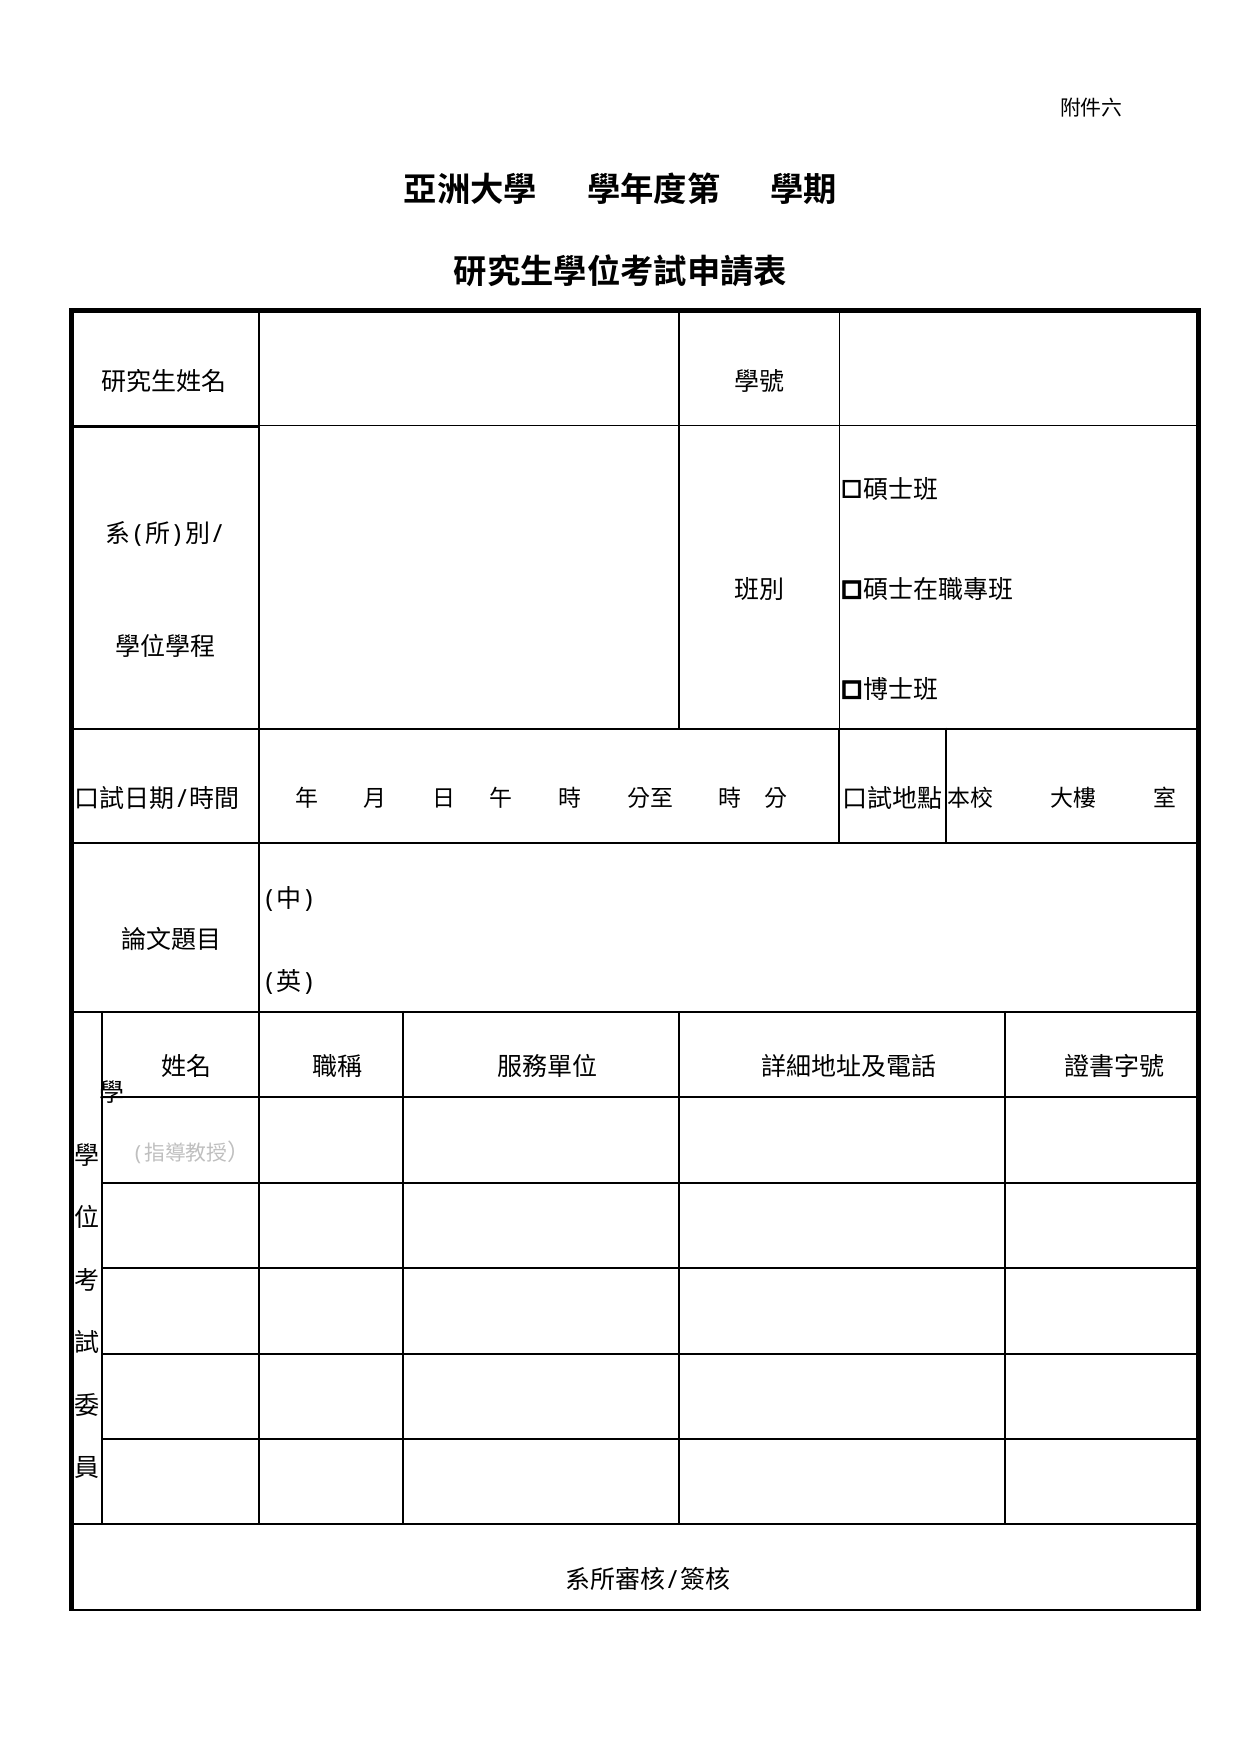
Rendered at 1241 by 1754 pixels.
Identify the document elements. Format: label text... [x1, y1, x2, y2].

table_header 研究生姓名 [74, 313, 258, 425]
table_cell [260, 1440, 402, 1523]
table_cell [404, 1440, 678, 1523]
table_cell [260, 426, 678, 727]
table_cell (中) (英) [260, 844, 1196, 1011]
table_cell 職稱 [260, 1013, 402, 1096]
table_header 學號 [680, 313, 839, 425]
table_cell 姓名 [103, 1013, 258, 1096]
table_cell [103, 1440, 258, 1523]
table_cell [1006, 1098, 1196, 1182]
table_cell 碩士班 碩士在職專班 博士班 [840, 426, 1196, 727]
table_cell [680, 1184, 1004, 1267]
table_cell [260, 1098, 402, 1182]
table_cell [1006, 1440, 1196, 1523]
table_cell [1006, 1269, 1196, 1352]
table_cell [404, 1355, 678, 1438]
table_cell [680, 1355, 1004, 1438]
table_header [260, 313, 678, 425]
table_cell [680, 1269, 1004, 1352]
table_cell (指導教授） [103, 1098, 258, 1182]
table_cell 證書字號 [1006, 1013, 1196, 1096]
table_cell 學學位考試委員 [74, 1013, 101, 1523]
table_cell [404, 1184, 678, 1267]
table_cell 年 月 日 午 時 分至 時 分 [260, 730, 838, 842]
table_cell 口試地點 [840, 730, 945, 842]
table_cell 服務單位 [404, 1013, 678, 1096]
table_header [840, 313, 1196, 425]
table_cell [260, 1269, 402, 1352]
text 附件六 [118, 64, 1122, 127]
table_cell 系(所)別/ 學位學程 [74, 428, 258, 727]
table_cell [680, 1098, 1004, 1182]
table_cell [260, 1184, 402, 1267]
table_cell 口試日期/時間 [74, 730, 258, 842]
table_cell 論文題目 [74, 844, 258, 1011]
table_cell [103, 1269, 258, 1352]
text 研究生學位考試申請表 [118, 227, 1122, 289]
table_cell [260, 1355, 402, 1438]
table_cell 本校 大樓 室 [947, 730, 1196, 842]
table_cell 班別 [680, 426, 839, 727]
table_cell 系所審核/簽核 [74, 1525, 1196, 1609]
table_cell [103, 1355, 258, 1438]
table_cell [680, 1440, 1004, 1523]
table_cell [404, 1269, 678, 1352]
table_cell [1006, 1355, 1196, 1438]
table_cell [404, 1098, 678, 1182]
table_cell [1006, 1184, 1196, 1267]
text 亞洲大學 學年度第 學期 [118, 146, 1122, 208]
table_cell [103, 1184, 258, 1267]
table_cell 詳細地址及電話 [680, 1013, 1004, 1096]
